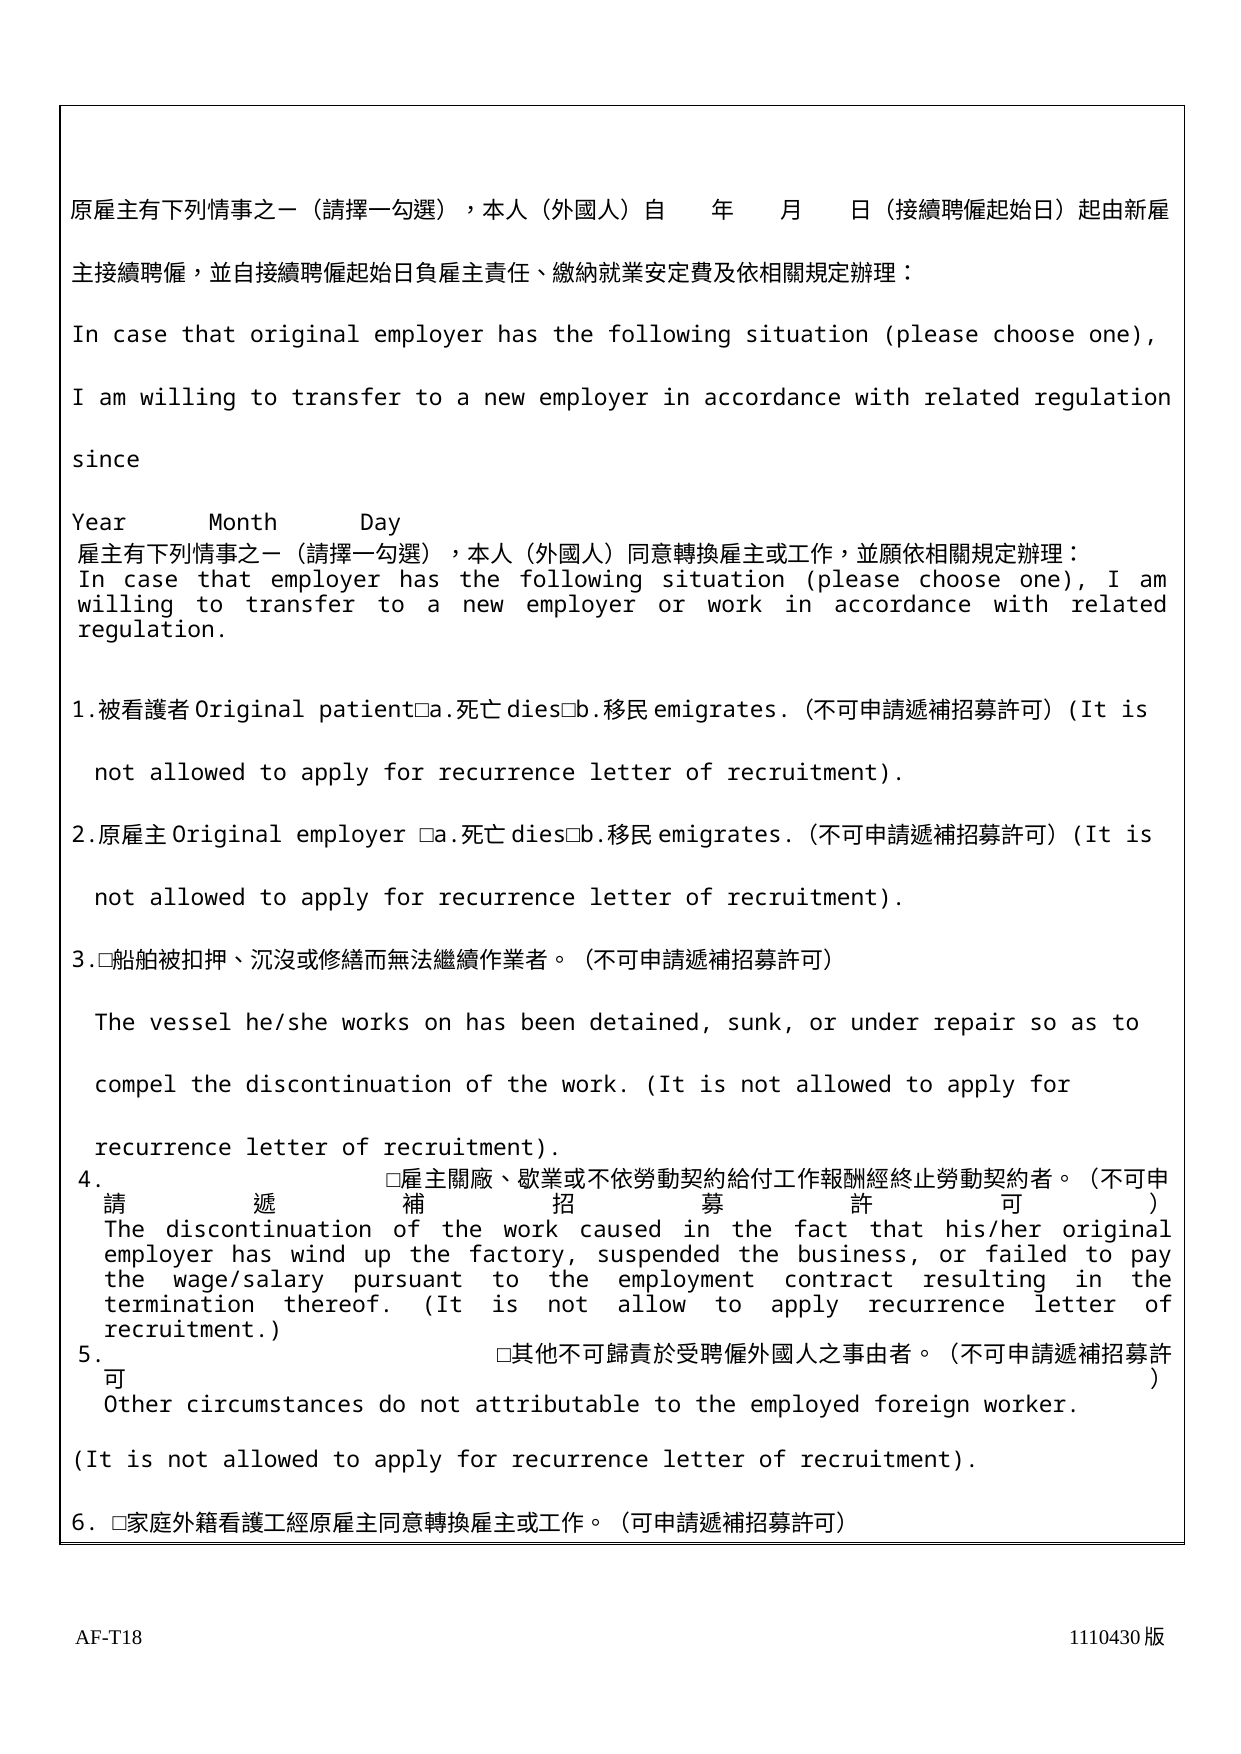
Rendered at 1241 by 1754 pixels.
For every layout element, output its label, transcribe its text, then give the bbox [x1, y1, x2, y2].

table_cell 原雇主有下列情事之ㄧ（請擇一勾選），本人（外國人）自 年 月 日（接續聘僱起始日）起由新雇主接續聘僱，並自接續聘僱起始日負雇主責任、繳納就業安定費及依相關規定辦理： In case that original employer has the following situation (please choose one), I am willing to transfer to a new employer in accordance with related regulation since Year Month Day 雇主有下列情事之ㄧ（請擇一勾選），本人（外國人）同意轉換雇主或工作，並願依相關規定辦理： In case that employer has the following situation (please choose one), I am willing to transfer to a new employer or work in accordance with related regulation. 1.被看護者Original patient□a.死亡dies□b.移民emigrates.（不可申請遞補招募許可）(It is not allowed to apply for recurrence letter of recruitment). 2.原雇主Original employer □a.死亡dies□b.移民emigrates.（不可申請遞補招募許可）(It is not allowed to apply for recurrence letter of recruitment). 3.□船舶被扣押、沉沒或修繕而無法繼續作業者。（不可申請遞補招募許可） The vessel he/she works on has been detained, sunk, or under repair so as to compel the discontinuation of the work. (It is not allowed to apply for recurrence letter of recruitment). 4. □雇主關廠、歇業或不依勞動契約給付工作報酬經終止勞動契約者。（不可申請遞補招募許可） The discontinuation of the work caused in the fact that his/her original employer has wind up the factory, suspended the business, or failed to pay the wage/salary pursuant to the employment contract resulting in the termination thereof. (It is not allow to apply recurrence letter of recruitment.) 5. □其他不可歸責於受聘僱外國人之事由者。（不可申請遞補招募許可） Other circumstances do not attributable to the employed foreign worker. (It is not allowed to apply for recurrence letter of recruitment). 6. □家庭外籍看護工經原雇主同意轉換雇主或工作。（可申請遞補招募許可） [61, 106, 1184, 1542]
